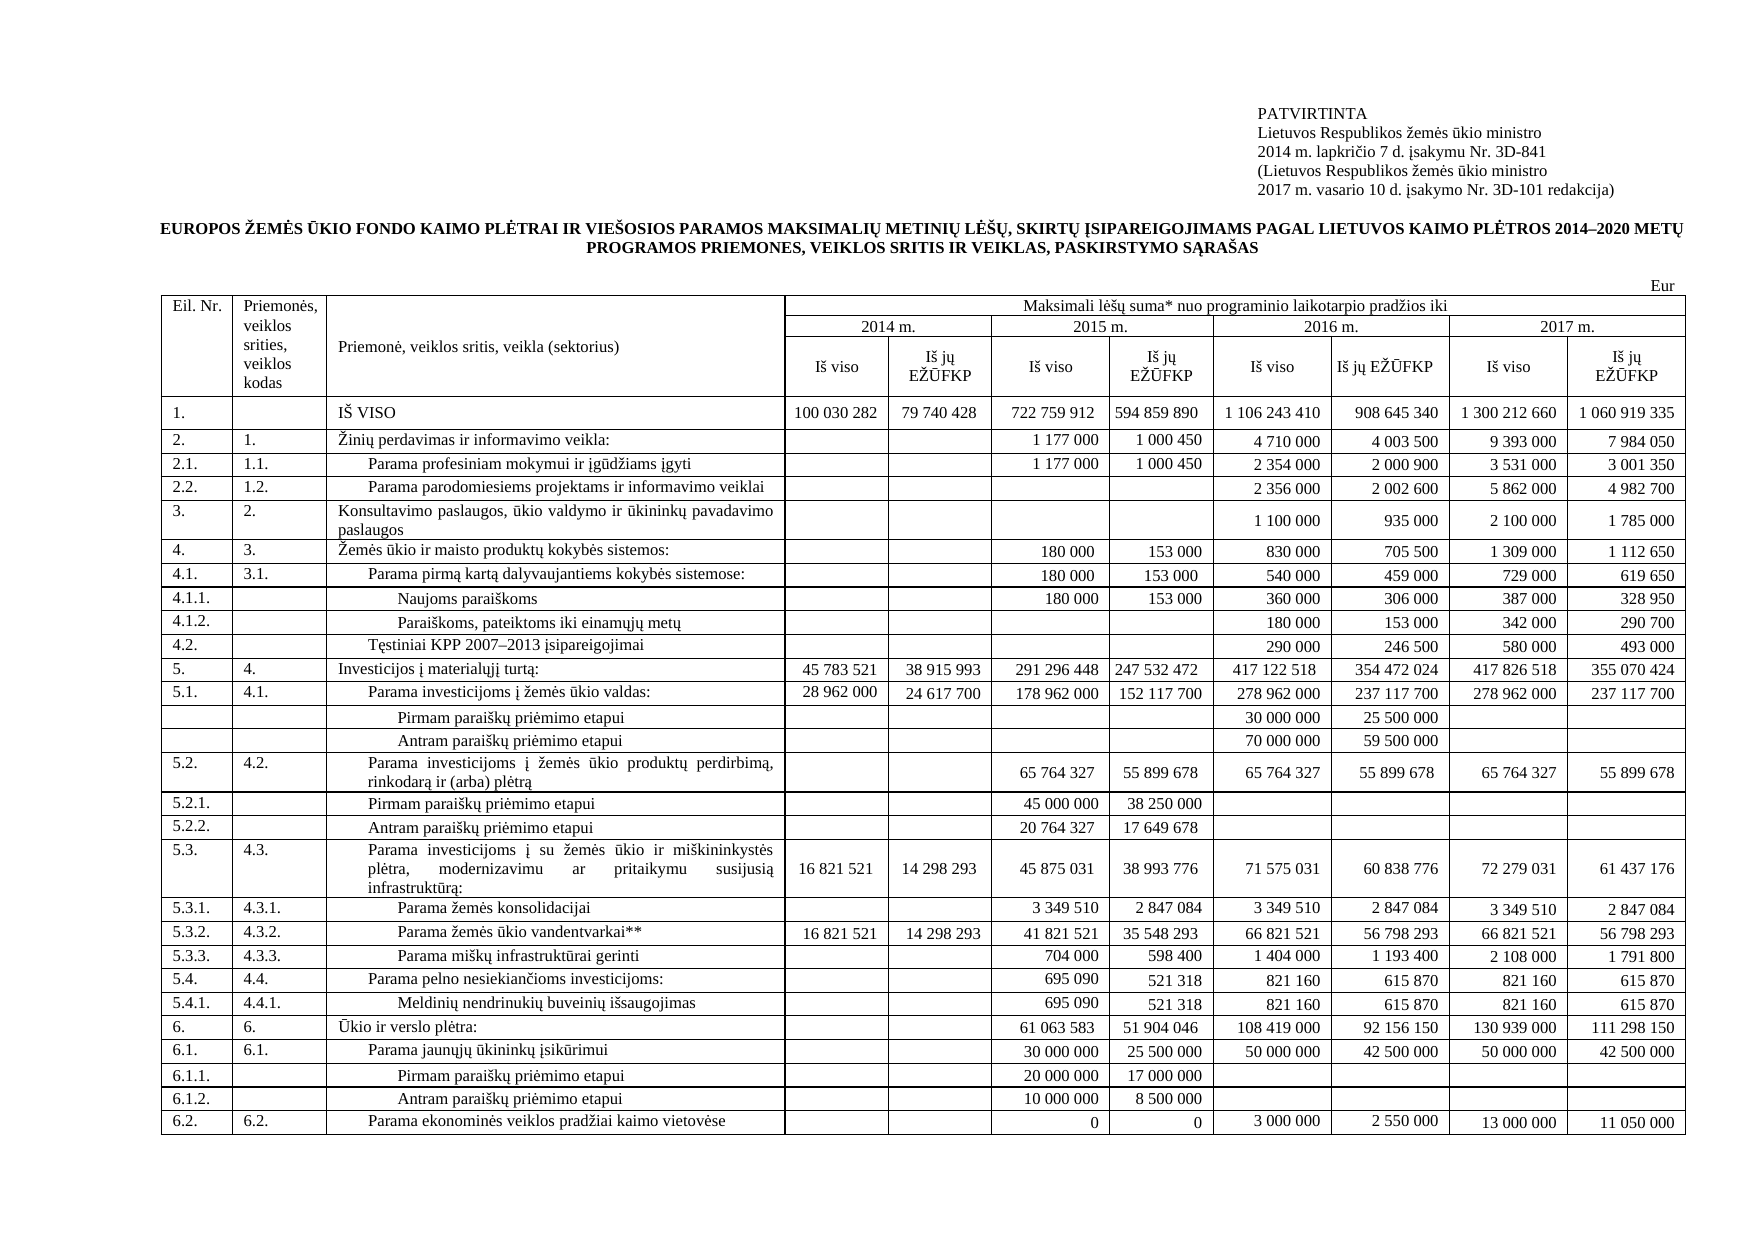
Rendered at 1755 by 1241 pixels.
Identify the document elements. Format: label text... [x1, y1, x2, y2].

table_cell [889, 540, 991, 563]
table_cell 598 400 [1110, 946, 1213, 968]
table_cell [233, 635, 326, 657]
table_cell 417 122 518 [1214, 659, 1331, 681]
table_cell 6.1.1. [162, 1064, 232, 1086]
table_cell Pirmam paraiškų priėmimo etapui [327, 793, 784, 815]
table_cell 1 060 919 335 [1568, 397, 1685, 429]
table_header [161, 276, 232, 295]
table_cell 2. [162, 430, 232, 452]
table_cell 180 000 [992, 540, 1109, 563]
table_cell 1. [233, 430, 326, 452]
table_cell 180 000 [992, 564, 1109, 586]
table_cell 3.1. [233, 564, 326, 586]
table_cell 38 993 776 [1110, 840, 1213, 897]
table_cell 237 117 700 [1568, 682, 1685, 705]
table_cell IŠ VISO [327, 397, 784, 429]
table_cell Maksimali lėšų suma* nuo programinio laikotarpio pradžios iki [786, 296, 1685, 315]
table_cell 1 000 450 [1110, 454, 1213, 476]
table_cell 6.2. [233, 1111, 326, 1134]
table_cell 4.2. [233, 753, 326, 791]
table_cell 328 950 [1568, 588, 1685, 610]
table_cell 42 500 000 [1568, 1040, 1685, 1063]
table_cell 55 899 678 [1110, 753, 1213, 791]
table_cell 355 070 424 [1568, 659, 1685, 681]
table_cell [1110, 477, 1213, 500]
table_cell [1568, 729, 1685, 752]
table_cell 3 001 350 [1568, 454, 1685, 476]
table_cell 4. [162, 540, 232, 563]
table_cell Parama miškų infrastruktūrai gerinti [327, 946, 784, 968]
table_cell 66 821 521 [1214, 922, 1331, 944]
table_cell 342 000 [1450, 611, 1567, 634]
table_cell [786, 993, 888, 1015]
table_cell 1 177 000 [992, 454, 1109, 476]
table_cell 71 575 031 [1214, 840, 1331, 897]
table_cell 521 318 [1110, 969, 1213, 992]
table_cell [786, 1040, 888, 1063]
table_cell 1.2. [233, 477, 326, 500]
table_cell Parama pelno nesiekiančioms investicijoms: [327, 969, 784, 992]
table_cell 56 798 293 [1568, 922, 1685, 944]
table_cell 615 870 [1332, 969, 1449, 992]
table_cell 2 356 000 [1214, 477, 1331, 500]
table_cell 2. [233, 501, 326, 539]
table_cell [889, 611, 991, 634]
table_cell 908 645 340 [1332, 397, 1449, 429]
table_cell 6.2. [162, 1111, 232, 1134]
table_cell [786, 430, 888, 452]
table_cell 9 393 000 [1450, 430, 1567, 452]
table_cell 4 982 700 [1568, 477, 1685, 500]
table_cell [992, 477, 1109, 500]
table_cell [889, 729, 991, 752]
table_cell 821 160 [1450, 993, 1567, 1015]
table_cell [233, 397, 326, 429]
table_cell [786, 946, 888, 968]
table_cell 25 500 000 [1332, 706, 1449, 728]
table_cell 55 899 678 [1568, 753, 1685, 791]
table_cell 11 050 000 [1568, 1111, 1685, 1134]
table_cell 2015 m. [992, 316, 1213, 336]
table_cell 17 649 678 [1110, 816, 1213, 839]
table_cell 521 318 [1110, 993, 1213, 1015]
table_cell [992, 501, 1109, 539]
table_cell 111 298 150 [1568, 1016, 1685, 1039]
table_cell Parama žemės ūkio vandentvarkai** [327, 922, 784, 944]
table_cell 354 472 024 [1332, 659, 1449, 681]
table_cell [786, 793, 888, 815]
table_cell 821 160 [1214, 993, 1331, 1015]
table_cell 65 764 327 [1214, 753, 1331, 791]
table_cell [889, 1064, 991, 1086]
table_cell 615 870 [1568, 993, 1685, 1015]
table_cell 65 764 327 [992, 753, 1109, 791]
table_cell [1450, 816, 1567, 839]
table_cell 38 250 000 [1110, 793, 1213, 815]
table_cell 10 000 000 [992, 1088, 1109, 1110]
table_cell [233, 816, 326, 839]
table_cell 6. [162, 1016, 232, 1039]
table_cell 79 740 428 [889, 397, 991, 429]
table_cell 5 862 000 [1450, 477, 1567, 500]
table_cell 5.1. [162, 682, 232, 705]
table_cell 13 000 000 [1450, 1111, 1567, 1134]
table_cell [889, 564, 991, 586]
table_cell 14 298 293 [889, 922, 991, 944]
table_cell 4.1. [233, 682, 326, 705]
table_cell 705 500 [1332, 540, 1449, 563]
table_cell 1. [162, 397, 232, 429]
table_cell [233, 611, 326, 634]
table_cell Priemonės, veiklos srities, veiklos kodas [233, 296, 326, 396]
table_cell [786, 611, 888, 634]
table_cell Parama ekonominės veiklos pradžiai kaimo vietovėse [327, 1111, 784, 1134]
table_cell 50 000 000 [1450, 1040, 1567, 1063]
table_cell 1 000 450 [1110, 430, 1213, 452]
table_cell 152 117 700 [1110, 682, 1213, 705]
table_cell 291 296 448 [992, 659, 1109, 681]
table_cell Antram paraiškų priėmimo etapui [327, 816, 784, 839]
table_cell 25 500 000 [1110, 1040, 1213, 1063]
table_cell 3 349 510 [1214, 898, 1331, 921]
table_cell 290 000 [1214, 635, 1331, 657]
text 2017 m. vasario 10 d. įsakymo Nr. 3D-101 redakcija) [1006, 180, 1695, 199]
table_cell 5.2.1. [162, 793, 232, 815]
table_cell 619 650 [1568, 564, 1685, 586]
table_cell [233, 588, 326, 610]
table_cell 1 106 243 410 [1214, 397, 1331, 429]
table_cell 153 000 [1110, 588, 1213, 610]
table_cell [889, 430, 991, 452]
table_cell [889, 816, 991, 839]
table_cell Parama pirmą kartą dalyvaujantiems kokybės sistemose: [327, 564, 784, 586]
table_cell [1450, 793, 1567, 815]
table_cell [786, 706, 888, 728]
table_cell 2 847 084 [1110, 898, 1213, 921]
table_cell 8 500 000 [1110, 1088, 1213, 1110]
table_cell 580 000 [1450, 635, 1567, 657]
table_cell 16 821 521 [786, 922, 888, 944]
table_cell 42 500 000 [1332, 1040, 1449, 1063]
table_cell 3 531 000 [1450, 454, 1567, 476]
table_cell 1 193 400 [1332, 946, 1449, 968]
table_cell [786, 729, 888, 752]
table_cell Tęstiniai KPP 2007–2013 įsipareigojimai [327, 635, 784, 657]
table_cell 66 821 521 [1450, 922, 1567, 944]
table_cell Iš viso [1214, 337, 1331, 396]
table_cell [992, 611, 1109, 634]
table_cell [1450, 706, 1567, 728]
table_cell [786, 1088, 888, 1110]
table_cell 4.4.1. [233, 993, 326, 1015]
table_cell 821 160 [1214, 969, 1331, 992]
table_cell 4.1. [162, 564, 232, 586]
table_cell Parama profesiniam mokymui ir įgūdžiams įgyti [327, 454, 784, 476]
table_cell Pirmam paraiškų priėmimo etapui [327, 706, 784, 728]
table_cell 3 000 000 [1214, 1111, 1331, 1134]
table_cell 2.1. [162, 454, 232, 476]
table_cell [1332, 1064, 1449, 1086]
table_cell 2 002 600 [1332, 477, 1449, 500]
table_cell 459 000 [1332, 564, 1449, 586]
table_header [327, 276, 785, 295]
table_cell 704 000 [992, 946, 1109, 968]
table_cell 278 962 000 [1214, 682, 1331, 705]
table_header [1331, 276, 1449, 295]
table_cell 61 437 176 [1568, 840, 1685, 897]
table_cell [1214, 1064, 1331, 1086]
table_cell [1568, 793, 1685, 815]
table_cell 5. [162, 659, 232, 681]
table_cell 130 939 000 [1450, 1016, 1567, 1039]
table_cell [889, 1111, 991, 1134]
table_cell 38 915 993 [889, 659, 991, 681]
table_cell 180 000 [992, 588, 1109, 610]
table_cell 360 000 [1214, 588, 1331, 610]
table_cell Investicijos į materialųjį turtą: [327, 659, 784, 681]
table_cell 493 000 [1568, 635, 1685, 657]
table_cell 60 838 776 [1332, 840, 1449, 897]
table_cell 6. [233, 1016, 326, 1039]
table_cell 1 100 000 [1214, 501, 1331, 539]
table_cell Priemonė, veiklos sritis, veikla (sektorius) [327, 296, 784, 396]
table_cell Naujoms paraiškoms [327, 588, 784, 610]
table_cell [889, 793, 991, 815]
table_cell 41 821 521 [992, 922, 1109, 944]
table_cell Parama parodomiesiems projektams ir informavimo veiklai [327, 477, 784, 500]
table_cell [1214, 793, 1331, 815]
table_cell 387 000 [1450, 588, 1567, 610]
text 2014 m. lapkričio 7 d. įsakymu Nr. 3D-841 [1006, 142, 1695, 161]
table_cell 6.1. [233, 1040, 326, 1063]
table_cell Iš viso [992, 337, 1109, 396]
table_cell 935 000 [1332, 501, 1449, 539]
table_cell 24 617 700 [889, 682, 991, 705]
table_cell [786, 1111, 888, 1134]
table_cell 45 783 521 [786, 659, 888, 681]
table_cell 5.3. [162, 840, 232, 897]
table_cell Iš viso [1450, 337, 1567, 396]
table_cell [786, 1064, 888, 1086]
table_cell 4.3.1. [233, 898, 326, 921]
table_cell [1110, 706, 1213, 728]
table_cell [1450, 1088, 1567, 1110]
table_cell 5.3.1. [162, 898, 232, 921]
table_cell 70 000 000 [1214, 729, 1331, 752]
table_cell [889, 753, 991, 791]
table_cell [233, 706, 326, 728]
table_header [1213, 276, 1331, 295]
table_cell [786, 588, 888, 610]
table_cell [992, 635, 1109, 657]
table_cell [786, 564, 888, 586]
table_cell 5.3.2. [162, 922, 232, 944]
table_cell 2 847 084 [1568, 898, 1685, 921]
table_cell [992, 706, 1109, 728]
table_header Eur [1568, 276, 1686, 295]
table_cell Ūkio ir verslo plėtra: [327, 1016, 784, 1039]
table_cell 5.3.3. [162, 946, 232, 968]
table_cell 729 000 [1450, 564, 1567, 586]
table_cell [1450, 729, 1567, 752]
table_cell 2016 m. [1214, 316, 1449, 336]
table_cell 100 030 282 [786, 397, 888, 429]
table_cell 237 117 700 [1332, 682, 1449, 705]
table_cell 3 349 510 [1450, 898, 1567, 921]
table_cell Iš jų EŽŪFKP [1568, 337, 1685, 396]
table_cell [889, 454, 991, 476]
table_cell 20 000 000 [992, 1064, 1109, 1086]
table_cell Parama jaunųjų ūkininkų įsikūrimui [327, 1040, 784, 1063]
table_cell 4.3.2. [233, 922, 326, 944]
table_cell [889, 969, 991, 992]
table_cell 3. [233, 540, 326, 563]
table_cell 4.1.2. [162, 611, 232, 634]
table_cell [786, 753, 888, 791]
table_cell 2 550 000 [1332, 1111, 1449, 1134]
table_cell 0 [992, 1111, 1109, 1134]
table_cell 1 785 000 [1568, 501, 1685, 539]
table_cell 695 090 [992, 993, 1109, 1015]
table_cell 2017 m. [1450, 316, 1685, 336]
table_cell 35 548 293 [1110, 922, 1213, 944]
table_cell 6.1.2. [162, 1088, 232, 1110]
table_cell 1 791 800 [1568, 946, 1685, 968]
table_cell [1110, 635, 1213, 657]
table_cell 2 108 000 [1450, 946, 1567, 968]
table_cell 6.1. [162, 1040, 232, 1063]
table_cell [786, 816, 888, 839]
table_header [785, 276, 1213, 295]
table_cell [889, 1040, 991, 1063]
table_cell 4.2. [162, 635, 232, 657]
table_cell [1332, 793, 1449, 815]
table_cell [1110, 611, 1213, 634]
table_cell 5.4. [162, 969, 232, 992]
table_cell [1568, 1064, 1685, 1086]
table_cell 50 000 000 [1214, 1040, 1331, 1063]
table_cell [889, 706, 991, 728]
table_cell 290 700 [1568, 611, 1685, 634]
table_cell 246 500 [1332, 635, 1449, 657]
table_cell 92 156 150 [1332, 1016, 1449, 1039]
table_cell Parama investicijoms į su žemės ūkio ir miškininkystės plėtra, modernizavimu ar pritaikymu susijusią infrastruktūrą: [327, 840, 784, 897]
table_cell Žinių perdavimas ir informavimo veikla: [327, 430, 784, 452]
table_cell 1 177 000 [992, 430, 1109, 452]
table_cell [889, 946, 991, 968]
table_cell 1 309 000 [1450, 540, 1567, 563]
table_cell 2.2. [162, 477, 232, 500]
table_cell 2 847 084 [1332, 898, 1449, 921]
table_cell [233, 1088, 326, 1110]
table_cell Parama investicijoms į žemės ūkio produktų perdirbimą, rinkodarą ir (arba) plėtrą [327, 753, 784, 791]
table_cell [889, 477, 991, 500]
table_cell [1332, 816, 1449, 839]
table_cell 1 112 650 [1568, 540, 1685, 563]
text PATVIRTINTA [1006, 103, 1695, 123]
table_cell Pirmam paraiškų priėmimo etapui [327, 1064, 784, 1086]
table_cell [162, 706, 232, 728]
table_cell [992, 729, 1109, 752]
table_cell Antram paraiškų priėmimo etapui [327, 729, 784, 752]
table_cell 2 000 900 [1332, 454, 1449, 476]
table_cell 153 000 [1332, 611, 1449, 634]
table_cell 153 000 [1110, 564, 1213, 586]
table_cell 4.1.1. [162, 588, 232, 610]
table_cell [1568, 1088, 1685, 1110]
table_cell 4.3. [233, 840, 326, 897]
table_cell 594 859 890 [1110, 397, 1213, 429]
table_cell 1 404 000 [1214, 946, 1331, 968]
table_cell 2014 m. [786, 316, 991, 336]
table_cell 247 532 472 [1110, 659, 1213, 681]
table_cell Konsultavimo paslaugos, ūkio valdymo ir ūkininkų pavadavimo paslaugos [327, 501, 784, 539]
table_cell 306 000 [1332, 588, 1449, 610]
table_cell 59 500 000 [1332, 729, 1449, 752]
table_cell 16 821 521 [786, 840, 888, 897]
table_cell Parama žemės konsolidacijai [327, 898, 784, 921]
table_cell Eil. Nr. [162, 296, 232, 396]
table_cell [233, 729, 326, 752]
text Lietuvos Respublikos žemės ūkio ministro [1006, 123, 1695, 142]
table_cell [786, 540, 888, 563]
table_cell 17 000 000 [1110, 1064, 1213, 1086]
table_cell 417 826 518 [1450, 659, 1567, 681]
text EUROPOS ŽEMĖS ŪKIO FONDO KAIMO PLĖTRAI IR VIEŠOSIOS PARAMOS MAKSIMALIŲ METINIŲ LĖŠŲ, SKIRTŲ ĮSIPAREIGOJIMAMS PAGAL LIETUVOS KAIMO PLĖTROS 2014–2020 METŲ PROGRAMOS PRIEMONES, VEIKLOS SRITIS IR VEIKLAS, PASKIRSTYMO SĄRAŠAS [150, 218, 1695, 257]
table_cell 4.4. [233, 969, 326, 992]
table_cell [1110, 501, 1213, 539]
table_cell Antram paraiškų priėmimo etapui [327, 1088, 784, 1110]
table_cell Paraiškoms, pateiktoms iki einamųjų metų [327, 611, 784, 634]
table_cell 30 000 000 [992, 1040, 1109, 1063]
table_cell 3 349 510 [992, 898, 1109, 921]
table_cell [1568, 706, 1685, 728]
table_cell [889, 588, 991, 610]
table_cell 4 710 000 [1214, 430, 1331, 452]
table_cell Meldinių nendrinukių buveinių išsaugojimas [327, 993, 784, 1015]
table_cell 61 063 583 [992, 1016, 1109, 1039]
text (Lietuvos Respublikos žemės ūkio ministro [1006, 161, 1695, 180]
table_cell 695 090 [992, 969, 1109, 992]
table_cell [786, 477, 888, 500]
table_cell [889, 993, 991, 1015]
table_cell 4.3.3. [233, 946, 326, 968]
table_cell 821 160 [1450, 969, 1567, 992]
table_cell [889, 1088, 991, 1110]
table_cell [889, 635, 991, 657]
table_cell [786, 898, 888, 921]
table_cell 5.2.2. [162, 816, 232, 839]
table_cell 56 798 293 [1332, 922, 1449, 944]
table_cell 4. [233, 659, 326, 681]
table_cell 45 000 000 [992, 793, 1109, 815]
table_cell [889, 1016, 991, 1039]
table_cell Parama investicijoms į žemės ūkio valdas: [327, 682, 784, 705]
table_cell 615 870 [1568, 969, 1685, 992]
table_cell 65 764 327 [1450, 753, 1567, 791]
table_cell 0 [1110, 1111, 1213, 1134]
table_cell 830 000 [1214, 540, 1331, 563]
table_cell 2 100 000 [1450, 501, 1567, 539]
table_cell 615 870 [1332, 993, 1449, 1015]
table_header [1449, 276, 1567, 295]
table_cell [786, 454, 888, 476]
table_cell [889, 898, 991, 921]
table_cell 4 003 500 [1332, 430, 1449, 452]
table_cell 722 759 912 [992, 397, 1109, 429]
table_cell 1.1. [233, 454, 326, 476]
table_cell Iš viso [786, 337, 888, 396]
table_cell 28 962 000 [786, 682, 888, 705]
table_cell [786, 501, 888, 539]
table_cell Žemės ūkio ir maisto produktų kokybės sistemos: [327, 540, 784, 563]
table_cell 20 764 327 [992, 816, 1109, 839]
table_cell 108 419 000 [1214, 1016, 1331, 1039]
table_cell 30 000 000 [1214, 706, 1331, 728]
table_header [232, 276, 327, 295]
table_cell [889, 501, 991, 539]
table_cell 2 354 000 [1214, 454, 1331, 476]
table_cell 14 298 293 [889, 840, 991, 897]
table_cell 1 300 212 660 [1450, 397, 1567, 429]
table_cell 3. [162, 501, 232, 539]
table_cell [786, 969, 888, 992]
table_cell 51 904 046 [1110, 1016, 1213, 1039]
table_cell 72 279 031 [1450, 840, 1567, 897]
table_cell [1214, 1088, 1331, 1110]
table_cell Iš jų EŽŪFKP [889, 337, 991, 396]
table_cell 5.4.1. [162, 993, 232, 1015]
table_cell 178 962 000 [992, 682, 1109, 705]
table_cell Iš jų EŽŪFKP [1332, 337, 1449, 396]
table_cell [233, 793, 326, 815]
table_cell 5.2. [162, 753, 232, 791]
table_cell 7 984 050 [1568, 430, 1685, 452]
table_cell [1214, 816, 1331, 839]
table_cell 540 000 [1214, 564, 1331, 586]
table_cell Iš jų EŽŪFKP [1110, 337, 1213, 396]
table_cell [233, 1064, 326, 1086]
table_cell 45 875 031 [992, 840, 1109, 897]
table_cell [1110, 729, 1213, 752]
table_cell [162, 729, 232, 752]
table_cell 153 000 [1110, 540, 1213, 563]
table_cell 180 000 [1214, 611, 1331, 634]
table_cell [1332, 1088, 1449, 1110]
table_cell 55 899 678 [1332, 753, 1449, 791]
table_cell [1450, 1064, 1567, 1086]
table_cell 278 962 000 [1450, 682, 1567, 705]
table_cell [1568, 816, 1685, 839]
table_cell [786, 635, 888, 657]
table_cell [786, 1016, 888, 1039]
